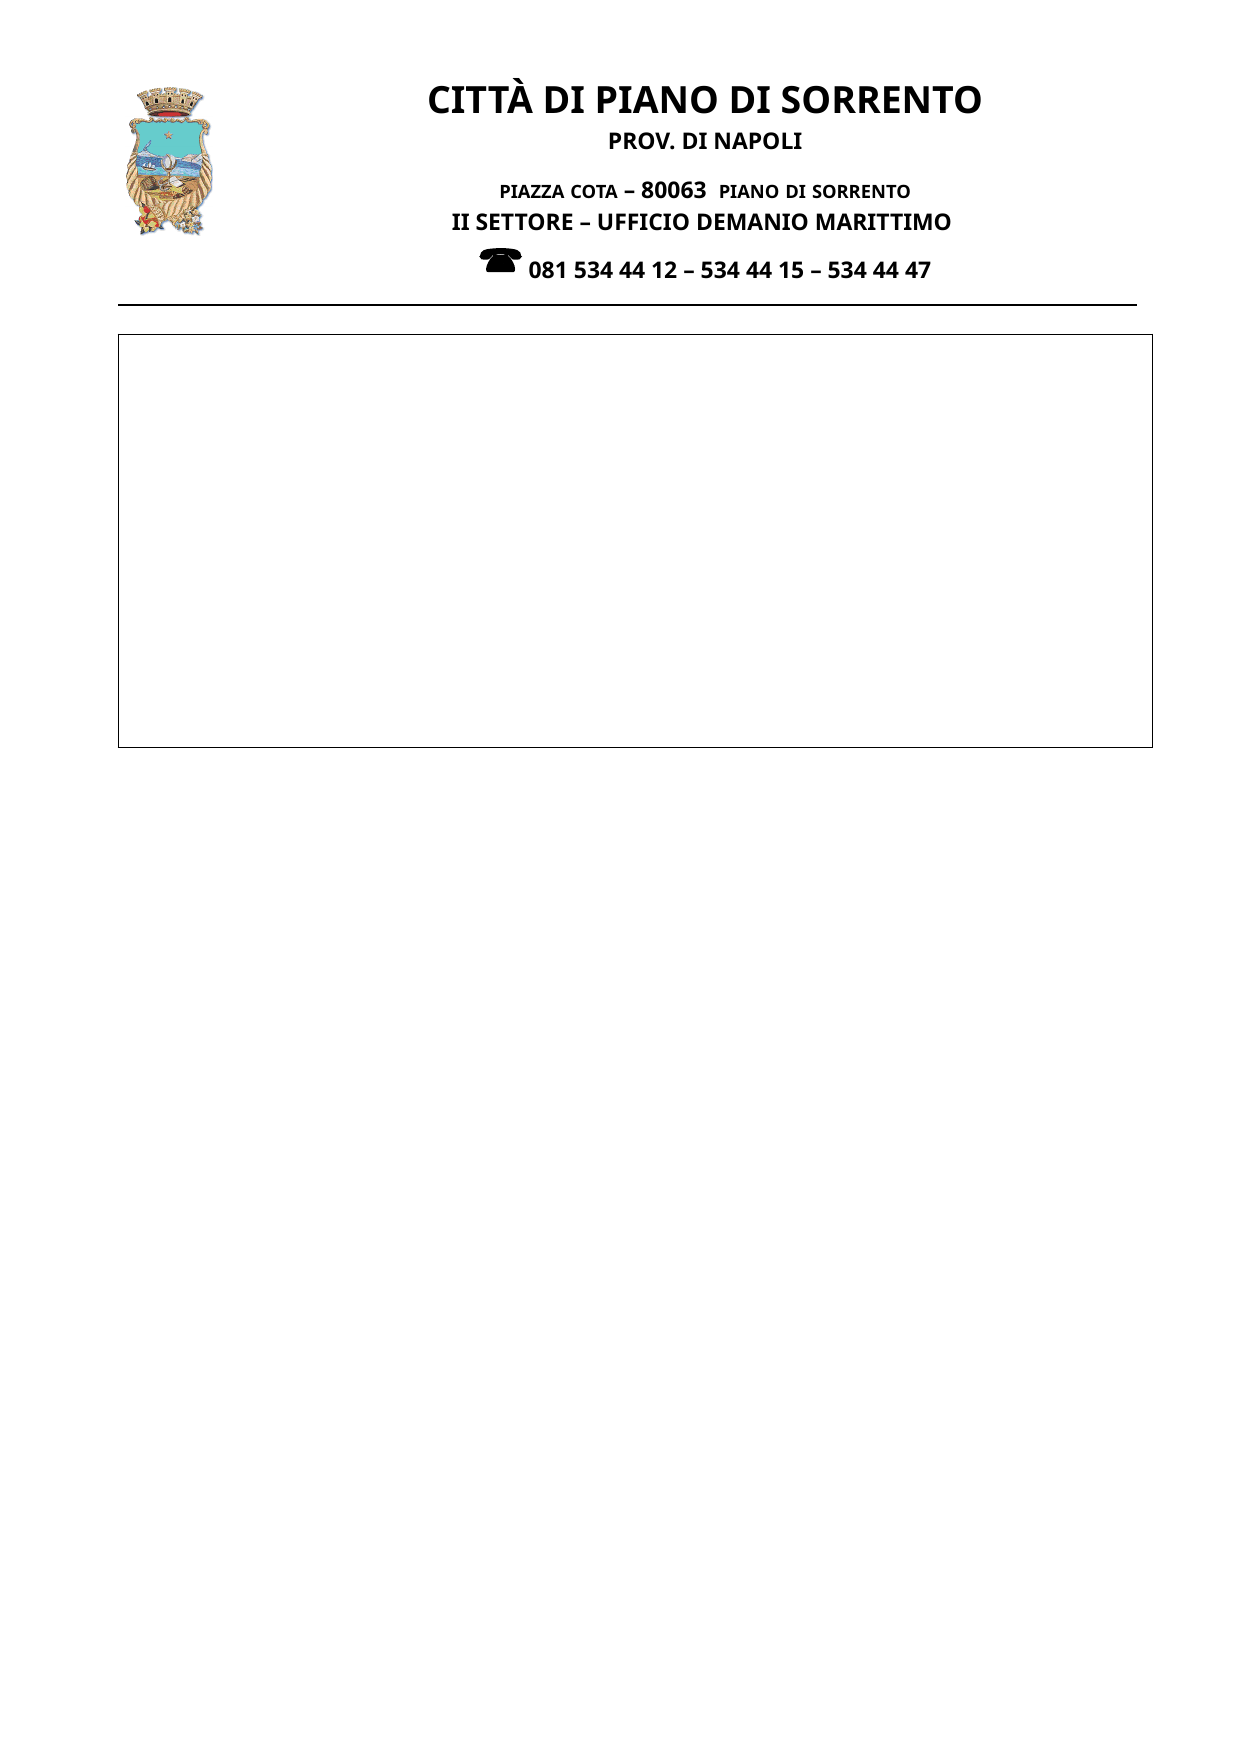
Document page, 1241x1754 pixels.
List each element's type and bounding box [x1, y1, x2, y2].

table_cell [119, 335, 1152, 747]
